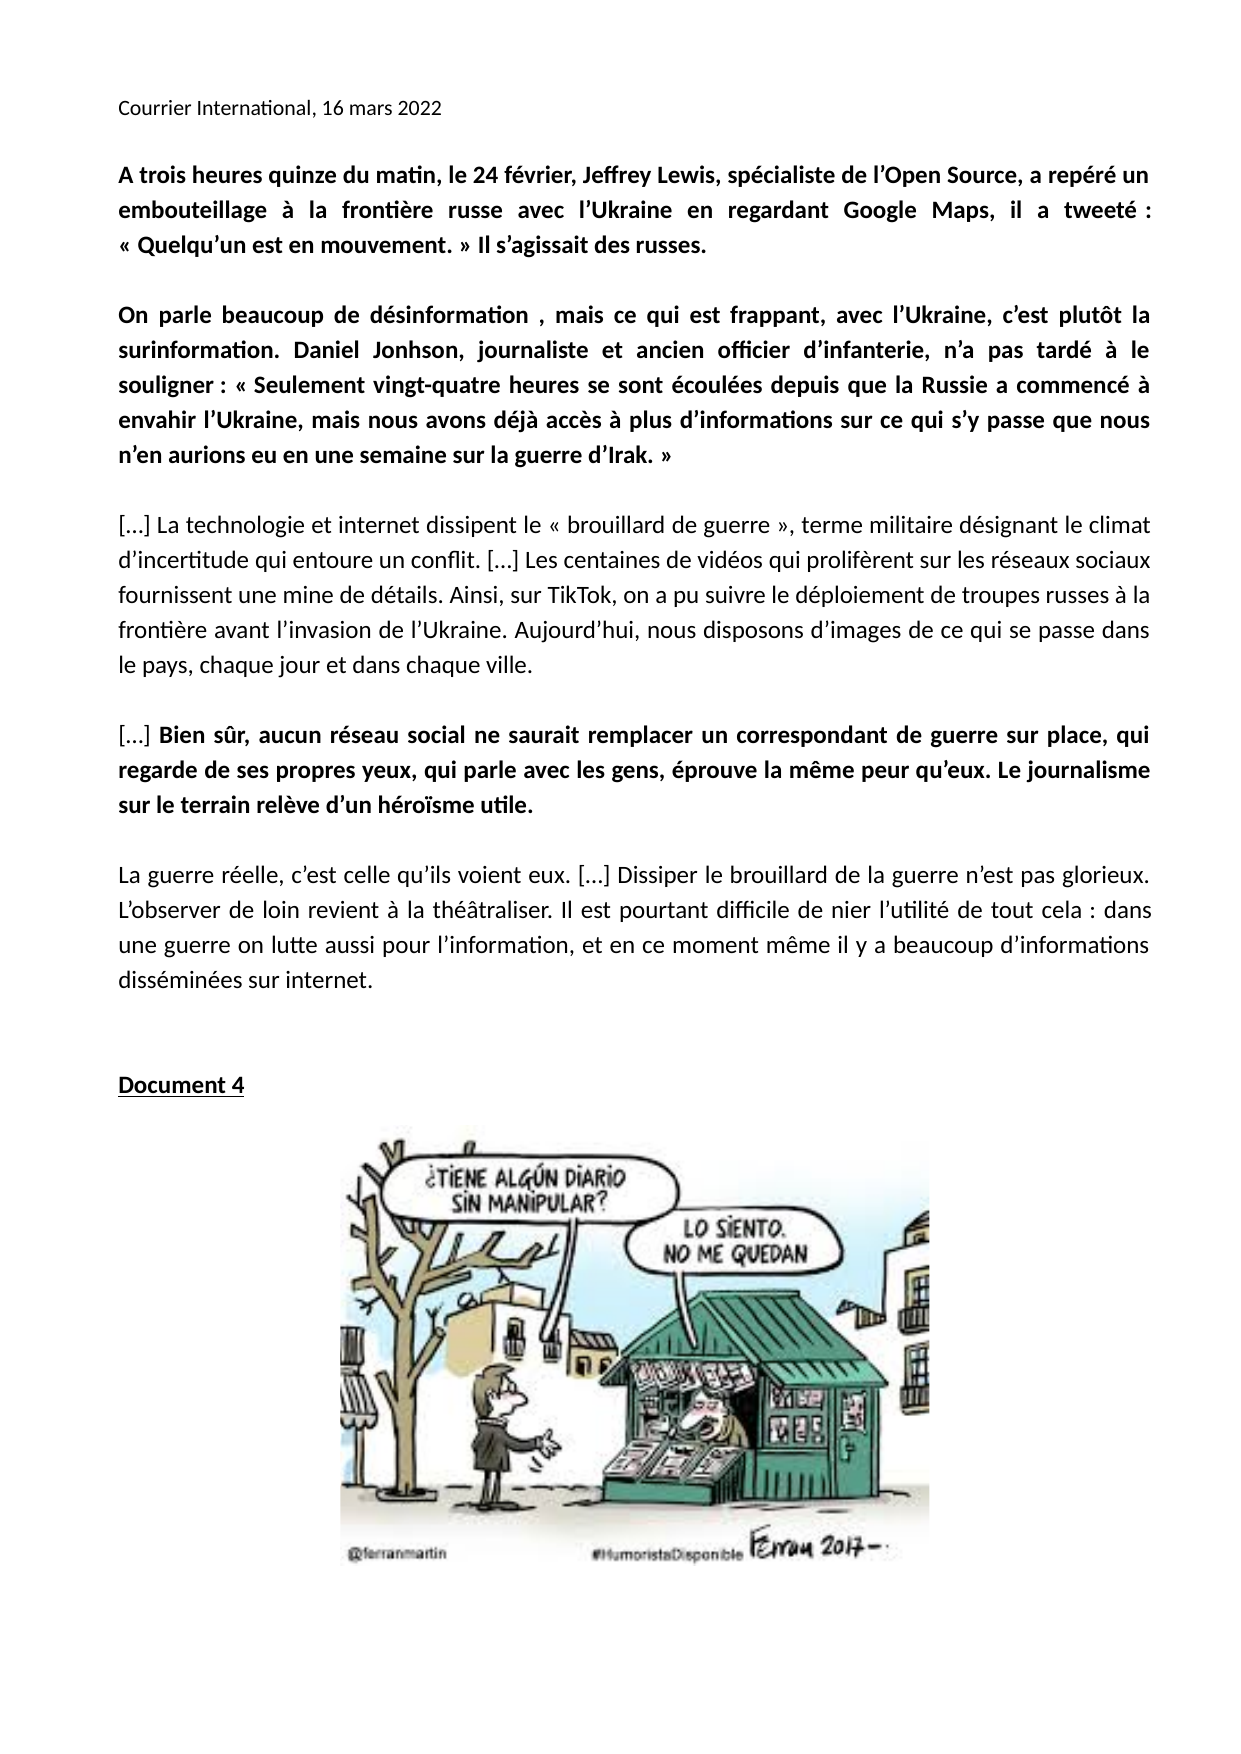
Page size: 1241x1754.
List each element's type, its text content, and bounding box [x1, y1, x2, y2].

text A trois heures quinze du matin, le 24 février, Jeffrey Lewis, spécialiste de l’Open Source, a repéré un embouteillage à la frontière russe avec l’Ukraine en regardant Google Maps, il a tweeté : « Quelqu’un est en mouvement. » Il s’agissait des russes. [118, 160, 1152, 260]
text La guerre réelle, c’est celle qu’ils voient eux. […] Dissiper le brouillard de la guerre n’est pas glorieux. L’observer de loin revient à la théâtraliser. Il est pourtant difficile de nier l’utilité de tout cela : dans une guerre on lutte aussi pour l’information, et en ce moment même il y a beaucoup d’informations disséminées sur internet. [118, 860, 1152, 995]
text Courrier International, 16 mars 2022 [118, 94, 1152, 121]
text […] Bien sûr, aucun réseau social ne saurait remplacer un correspondant de guerre sur place, qui regarde de ses propres yeux, qui parle avec les gens, éprouve la même peur qu’eux. Le journalisme sur le terrain relève d’un héroïsme utile. [118, 720, 1152, 820]
text […] La technologie et internet dissipent le « brouillard de guerre », terme militaire désignant le climat d’incertitude qui entoure un conflit. […] Les centaines de vidéos qui prolifèrent sur les réseaux sociaux fournissent une mine de détails. Ainsi, sur TikTok, on a pu suivre le déploiement de troupes russes à la frontière avant l’invasion de l’Ukraine. Aujourd’hui, nous disposons d’images de ce qui se passe dans le pays, chaque jour et dans chaque ville. [118, 510, 1152, 680]
text On parle beaucoup de désinformation , mais ce qui est frappant, avec l’Ukraine, c’est plutôt la surinformation. Daniel Jonhson, journaliste et ancien officier d’infanterie, n’a pas tardé à le souligner : « Seulement vingt-quatre heures se sont écoulées depuis que la Russie a commencé à envahir l’Ukraine, mais nous avons déjà accès à plus d’informations sur ce qui s’y passe que nous n’en aurions eu en une semaine sur la guerre d’Irak. » [118, 300, 1152, 470]
text Document 4 [118, 1070, 1152, 1100]
picture [340, 1125, 930, 1566]
